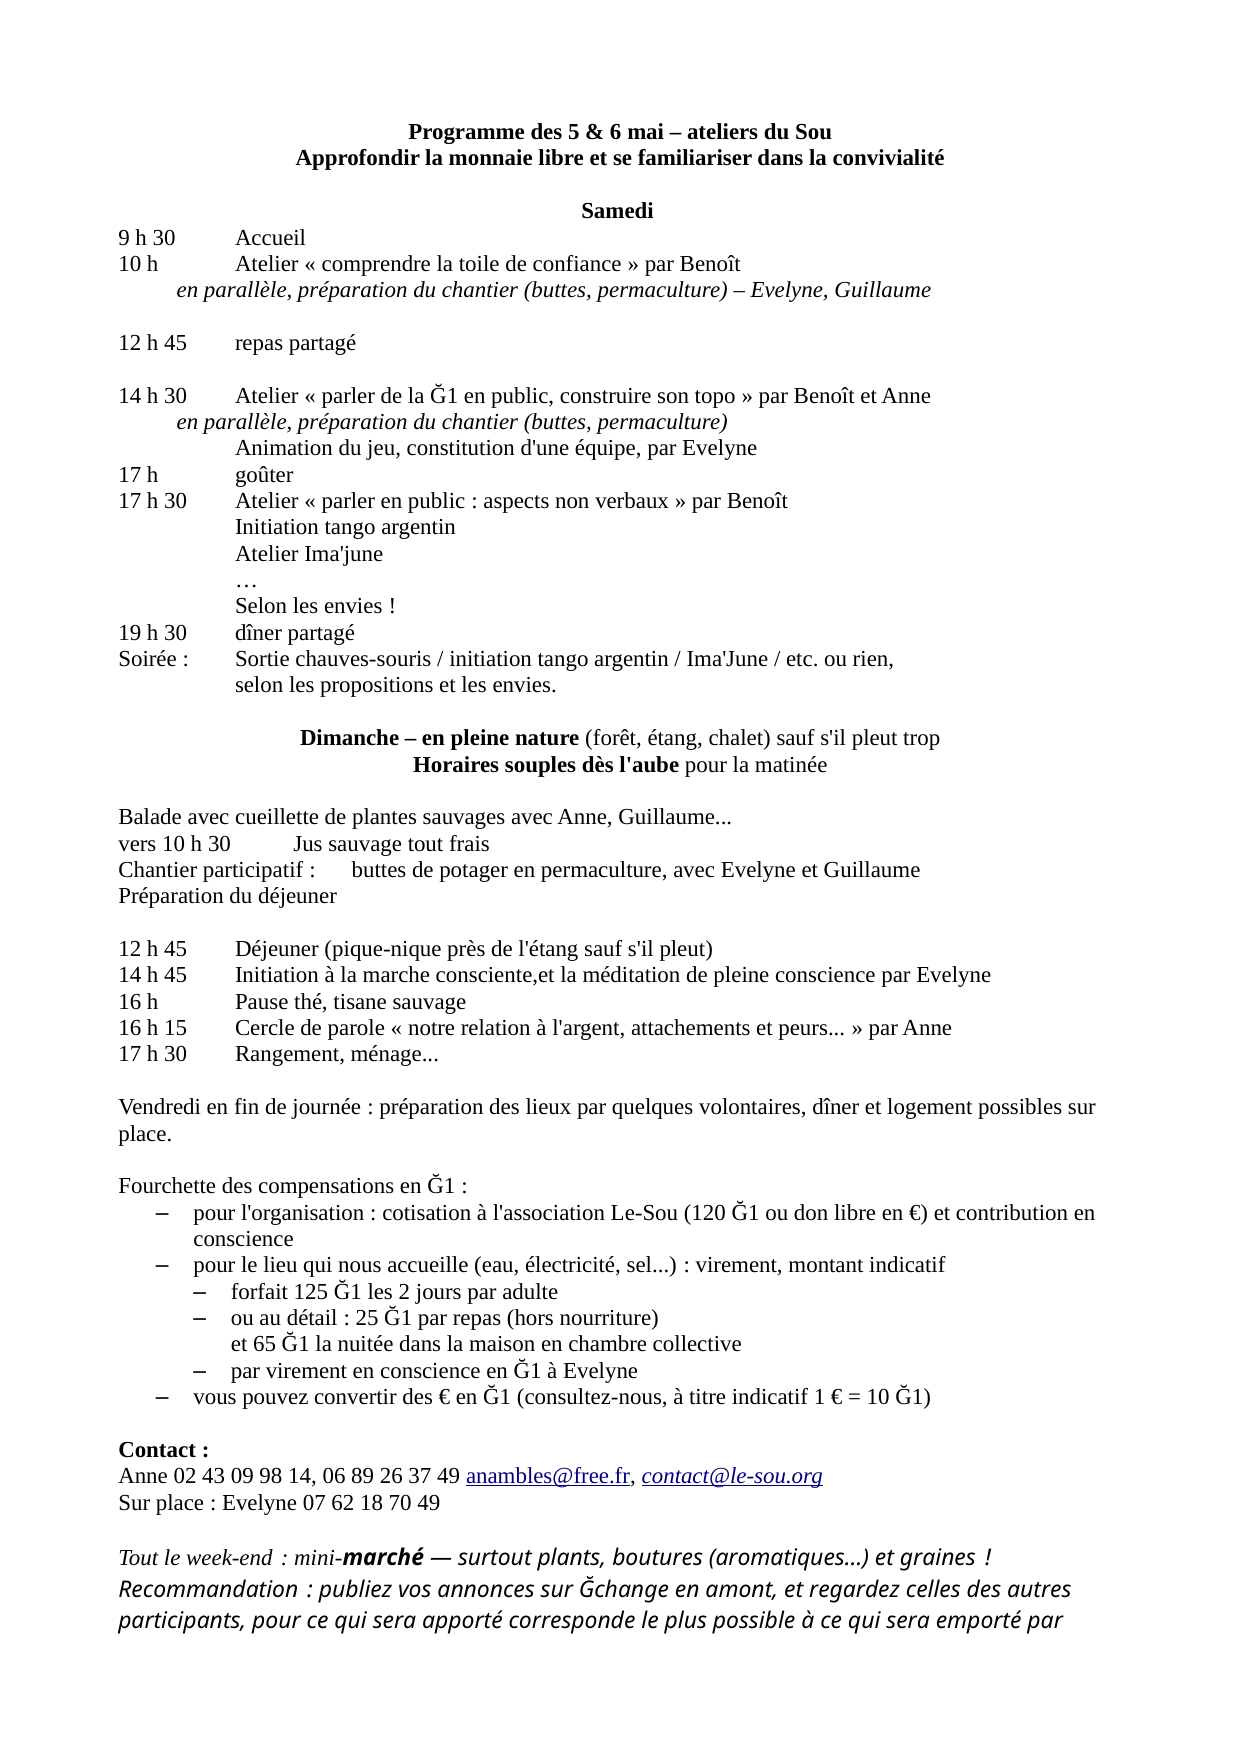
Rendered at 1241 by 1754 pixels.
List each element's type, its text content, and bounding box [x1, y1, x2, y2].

list pour l'organisation : cotisation à l'association Le-Sou (120 Ğ1 ou don libre en €) et contribution en conscience [156, 1199, 1122, 1251]
list forfait 125 Ğ1 les 2 jours par adulte [193, 1278, 1122, 1304]
list ou au détail : 25 Ğ1 par repas (hors nourriture) [193, 1304, 1122, 1330]
text Soirée : Sortie chauves-souris / initiation tango argentin / Ima'June / etc. ou rien, [118, 645, 1122, 672]
text Initiation tango argentin [118, 513, 1122, 540]
text 19 h 30 dîner partagé [118, 619, 1122, 645]
list et 65 Ğ1 la nuitée dans la maison en chambre collective [193, 1330, 1122, 1357]
text Anne 02 43 09 98 14, 06 89 26 37 49 anambles@free.fr, contact@le-sou.org [118, 1462, 1122, 1488]
text Balade avec cueillette de plantes sauvages avec Anne, Guillaume... [118, 803, 1122, 830]
text Sur place : Evelyne 07 62 18 70 49 [118, 1488, 1122, 1515]
text Dimanche – en pleine nature (forêt, étang, chalet) sauf s'il pleut trop [118, 724, 1122, 751]
text 12 h 45 Déjeuner (pique-nique près de l'étang sauf s'il pleut) [118, 935, 1122, 961]
text Samedi [118, 197, 1122, 223]
text 14 h 45 Initiation à la marche consciente,et la méditation de pleine conscience par Evelyne [118, 961, 1122, 988]
text Préparation du déjeuner [118, 882, 1122, 909]
text 17 h goûter [118, 461, 1122, 487]
text Selon les envies ! [118, 592, 1122, 619]
text 12 h 45 repas partagé [118, 329, 1122, 355]
list vous pouvez convertir des € en Ğ1 (consultez-nous, à titre indicatif 1 € = 10 Ğ1) [156, 1383, 1122, 1409]
list pour le lieu qui nous accueille (eau, électricité, sel...) : virement, montant indicatif [156, 1251, 1122, 1278]
text … [118, 566, 1122, 592]
list par virement en conscience en Ğ1 à Evelyne [193, 1357, 1122, 1383]
text 17 h 30 Rangement, ménage... [118, 1041, 1122, 1067]
text Contact : [118, 1436, 1122, 1462]
text Chantier participatif : buttes de potager en permaculture, avec Evelyne et Guillaume [118, 856, 1122, 882]
text Vendredi en fin de journée : préparation des lieux par quelques volontaires, dîner et logement possibles sur place. [118, 1093, 1122, 1146]
text Fourchette des compensations en Ğ1 : [118, 1172, 1122, 1199]
text Approfondir la monnaie libre et se familiariser dans la convivialité [118, 144, 1122, 171]
text Programme des 5 & 6 mai – ateliers du Sou [118, 118, 1122, 144]
text 16 h Pause thé, tisane sauvage [118, 988, 1122, 1014]
text en parallèle, préparation du chantier (buttes, permaculture) – Evelyne, Guillaume [118, 276, 1122, 303]
text Tout le week-end : mini-marché — surtout plants, boutures (aromatiques…) et graines ! Recommandation : publiez vos annonces sur Ğchange en amont, et regardez celles des autres participants, pour ce qui sera apporté corresponde le plus possible à ce qui sera emporté par [118, 1541, 1122, 1635]
text 14 h 30 Atelier « parler de la Ğ1 en public, construire son topo » par Benoît et Anne [118, 382, 1122, 408]
text selon les propositions et les envies. [118, 672, 1122, 698]
text 16 h 15 Cercle de parole « notre relation à l'argent, attachements et peurs... » par Anne [118, 1014, 1122, 1041]
text 17 h 30 Atelier « parler en public : aspects non verbaux » par Benoît [118, 487, 1122, 513]
text 9 h 30 Accueil [118, 223, 1122, 250]
text Atelier Ima'june [118, 540, 1122, 566]
text vers 10 h 30 Jus sauvage tout frais [118, 830, 1122, 856]
text Animation du jeu, constitution d'une équipe, par Evelyne [118, 434, 1122, 461]
text en parallèle, préparation du chantier (buttes, permaculture) [118, 408, 1122, 434]
text Horaires souples dès l'aube pour la matinée [118, 751, 1122, 777]
text 10 h Atelier « comprendre la toile de confiance » par Benoît [118, 250, 1122, 276]
